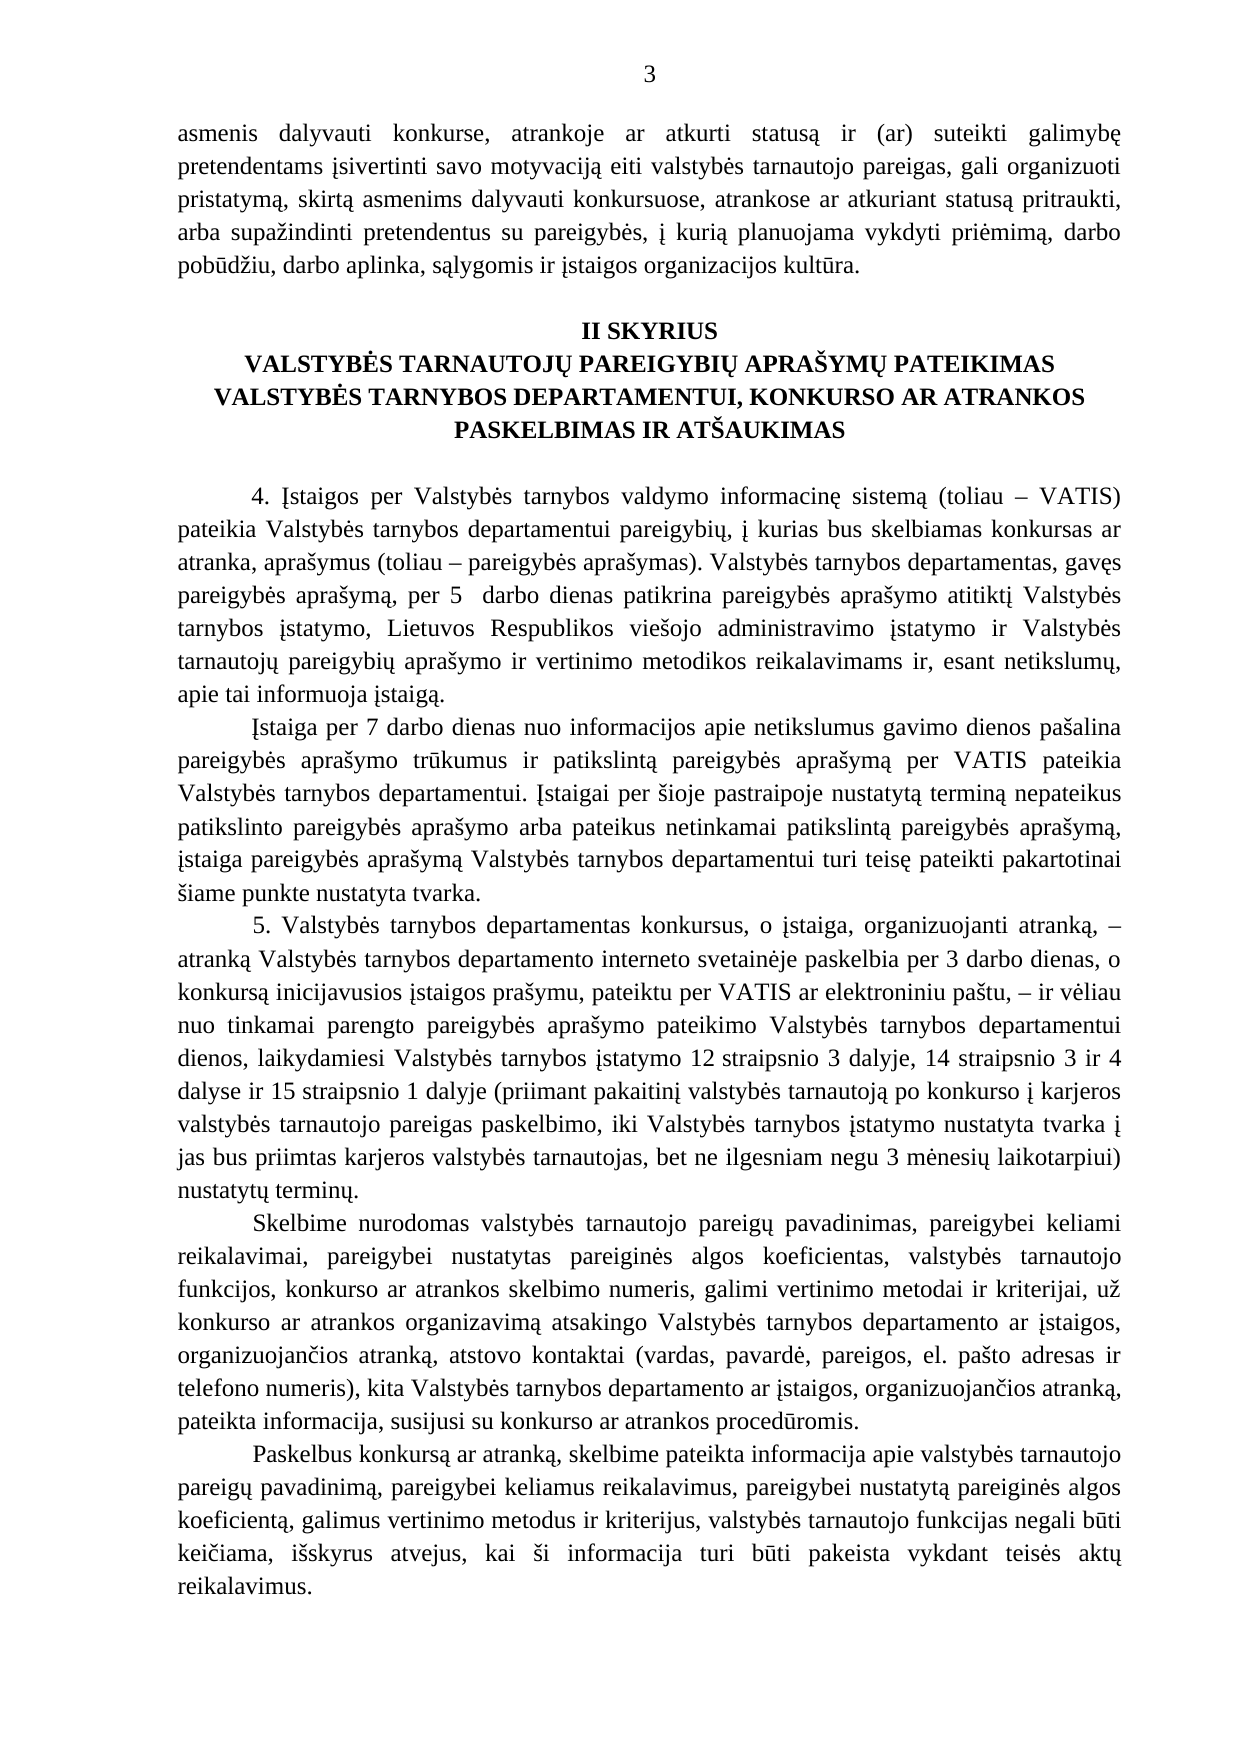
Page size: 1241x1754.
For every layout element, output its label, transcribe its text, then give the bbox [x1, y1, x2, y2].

text asmenis dalyvauti konkurse, atrankoje ar atkurti statusą ir (ar) suteikti galimybę pretendentams įsivertinti savo motyvaciją eiti valstybės tarnautojo pareigas, gali organizuoti pristatymą, skirtą asmenims dalyvauti konkursuose, atrankose ar atkuriant statusą pritraukti, arba supažindinti pretendentus su pareigybės, į kurią planuojama vykdyti priėmimą, darbo pobūdžiu, darbo aplinka, sąlygomis ir įstaigos organizacijos kultūra. [177, 118, 1122, 279]
text 4. Įstaigos per Valstybės tarnybos valdymo informacinę sistemą (toliau – VATIS) pateikia Valstybės tarnybos departamentui pareigybių, į kurias bus skelbiamas konkursas ar atranka, aprašymus (toliau – pareigybės aprašymas). Valstybės tarnybos departamentas, gavęs pareigybės aprašymą, per 5 darbo dienas patikrina pareigybės aprašymo atitiktį Valstybės tarnybos įstatymo, Lietuvos Respublikos viešojo administravimo įstatymo ir Valstybės tarnautojų pareigybių aprašymo ir vertinimo metodikos reikalavimams ir, esant netikslumų, apie tai informuoja įstaigą. [177, 481, 1122, 708]
text Skelbime nurodomas valstybės tarnautojo pareigų pavadinimas, pareigybei keliami reikalavimai, pareigybei nustatytas pareiginės algos koeficientas, valstybės tarnautojo funkcijos, konkurso ar atrankos skelbimo numeris, galimi vertinimo metodai ir kriterijai, už konkurso ar atrankos organizavimą atsakingo Valstybės tarnybos departamento ar įstaigos, organizuojančios atranką, atstovo kontaktai (vardas, pavardė, pareigos, el. pašto adresas ir telefono numeris), kita Valstybės tarnybos departamento ar įstaigos, organizuojančios atranką, pateikta informacija, susijusi su konkurso ar atrankos procedūromis. [177, 1208, 1122, 1435]
text II SKYRIUS [177, 316, 1122, 345]
text VALSTYBĖS TARNAUTOJŲ PAREIGYBIŲ APRAŠYMŲ PATEIKIMAS VALSTYBĖS TARNYBOS DEPARTAMENTUI, KONKURSO AR ATRANKOS PASKELBIMAS IR ATŠAUKIMAS [177, 349, 1122, 444]
text 5. Valstybės tarnybos departamentas konkursus, o įstaiga, organizuojanti atranką, – atranką Valstybės tarnybos departamento interneto svetainėje paskelbia per 3 darbo dienas, o konkursą inicijavusios įstaigos prašymu, pateiktu per VATIS ar elektroniniu paštu, – ir vėliau nuo tinkamai parengto pareigybės aprašymo pateikimo Valstybės tarnybos departamentui dienos, laikydamiesi Valstybės tarnybos įstatymo 12 straipsnio 3 dalyje, 14 straipsnio 3 ir 4 dalyse ir 15 straipsnio 1 dalyje (priimant pakaitinį valstybės tarnautoją po konkurso į karjeros valstybės tarnautojo pareigas paskelbimo, iki Valstybės tarnybos įstatymo nustatyta tvarka į jas bus priimtas karjeros valstybės tarnautojas, bet ne ilgesniam negu 3 mėnesių laikotarpiui) nustatytų terminų. [177, 911, 1122, 1203]
text Paskelbus konkursą ar atranką, skelbime pateikta informacija apie valstybės tarnautojo pareigų pavadinimą, pareigybei keliamus reikalavimus, pareigybei nustatytą pareiginės algos koeficientą, galimus vertinimo metodus ir kriterijus, valstybės tarnautojo funkcijas negali būti keičiama, išskyrus atvejus, kai ši informacija turi būti pakeista vykdant teisės aktų reikalavimus. [177, 1439, 1122, 1600]
text Įstaiga per 7 darbo dienas nuo informacijos apie netikslumus gavimo dienos pašalina pareigybės aprašymo trūkumus ir patikslintą pareigybės aprašymą per VATIS pateikia Valstybės tarnybos departamentui. Įstaigai per šioje pastraipoje nustatytą terminą nepateikus patikslinto pareigybės aprašymo arba pateikus netinkamai patikslintą pareigybės aprašymą, įstaiga pareigybės aprašymą Valstybės tarnybos departamentui turi teisę pateikti pakartotinai šiame punkte nustatyta tvarka. [177, 712, 1122, 906]
